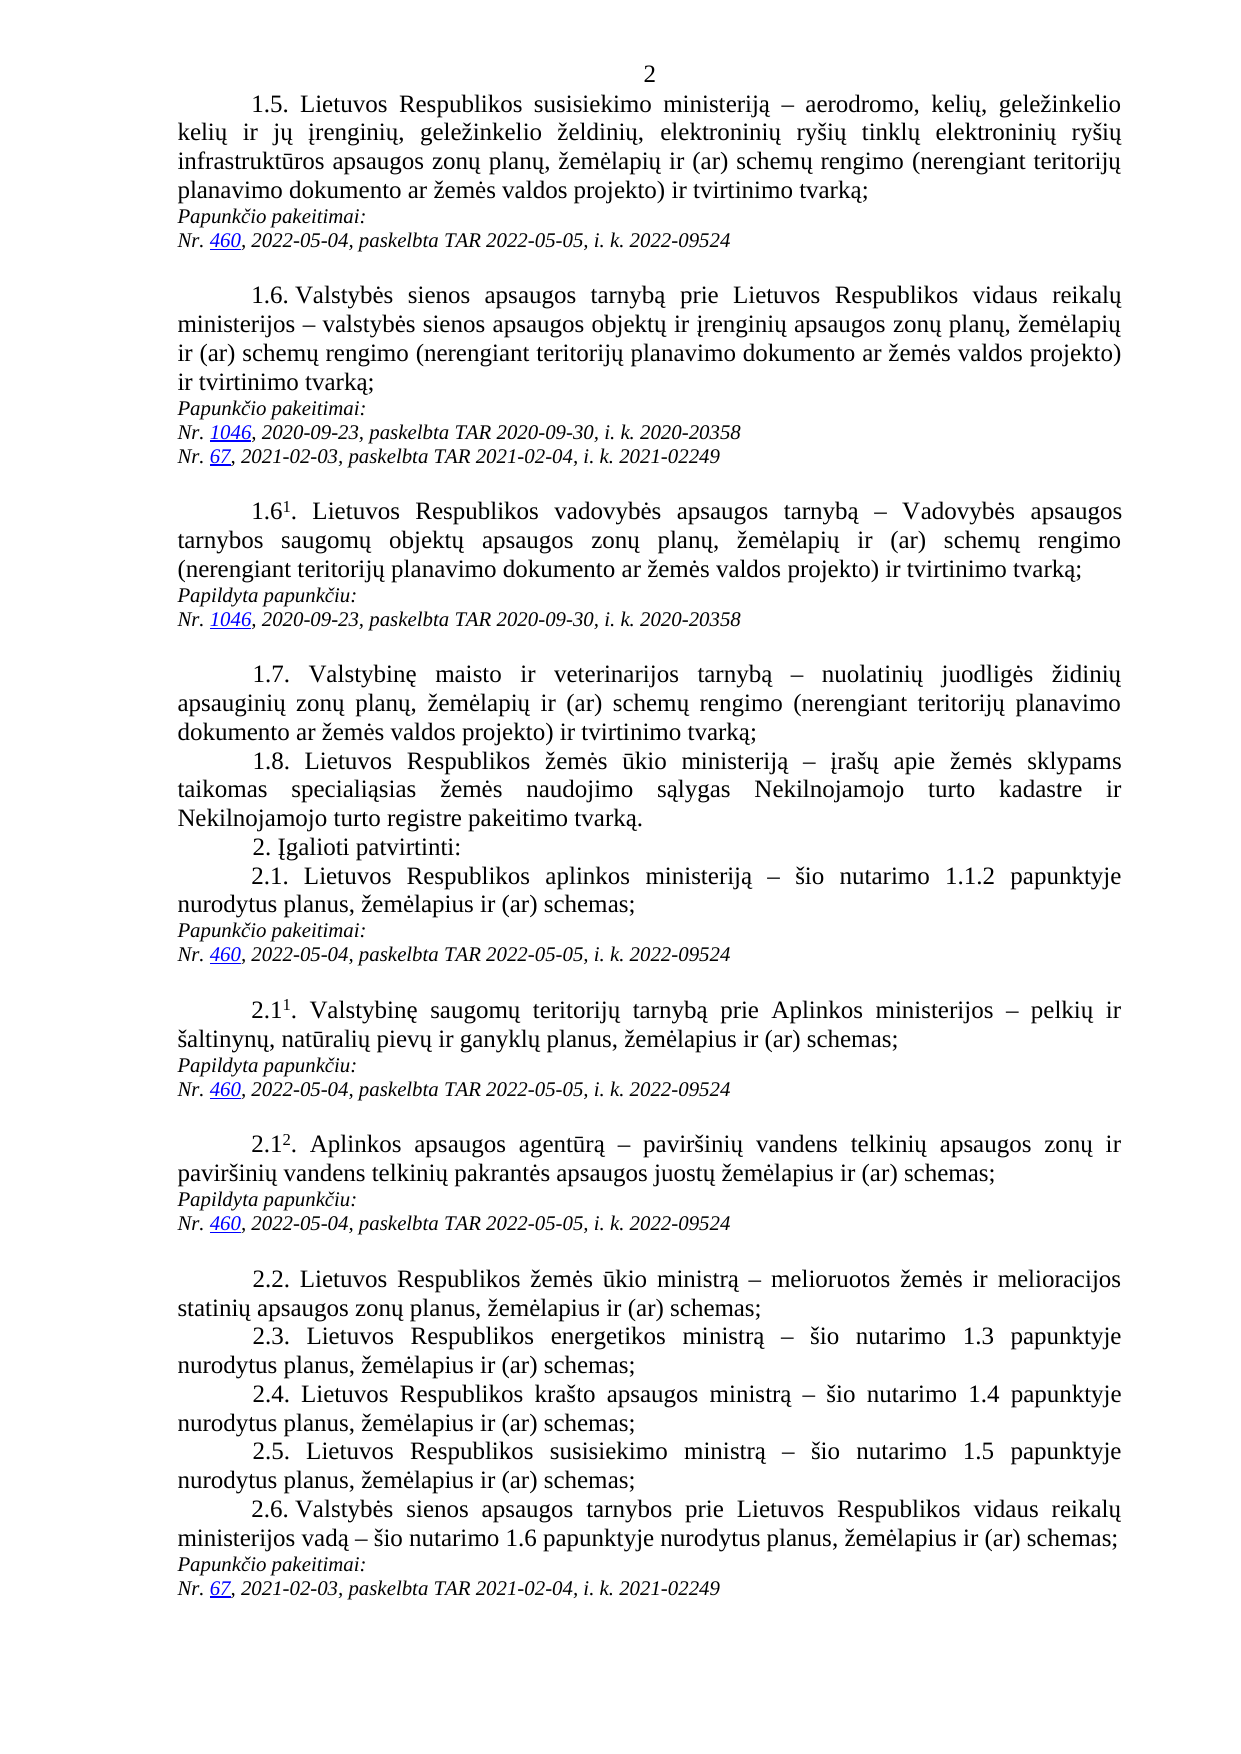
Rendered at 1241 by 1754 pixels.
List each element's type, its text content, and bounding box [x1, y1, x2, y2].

text Papunkčio pakeitimai: [177, 396, 1122, 419]
text 1.7. Valstybinę maisto ir veterinarijos tarnybą – nuolatinių juodligės židinių apsauginių zonų planų, žemėlapių ir (ar) schemų rengimo (nerengiant teritorijų planavimo dokumento ar žemės valdos projekto) ir tvirtinimo tvarką; [177, 659, 1122, 746]
text Papunkčio pakeitimai: [177, 1551, 1122, 1576]
text 2. Įgalioti patvirtinti: [177, 832, 1122, 861]
text Papunkčio pakeitimai: [177, 918, 1122, 942]
text Nr. 67, 2021-02-03, paskelbta TAR 2021-02-04, i. k. 2021-02249 [177, 1576, 1122, 1599]
text Nr. 460, 2022-05-04, paskelbta TAR 2022-05-05, i. k. 2022-09524 [177, 228, 1122, 252]
text 2.12. Aplinkos apsaugos agentūrą – paviršinių vandens telkinių apsaugos zonų ir paviršinių vandens telkinių pakrantės apsaugos juostų žemėlapius ir (ar) schemas; [177, 1129, 1122, 1187]
text Nr. 460, 2022-05-04, paskelbta TAR 2022-05-05, i. k. 2022-09524 [177, 942, 1122, 966]
text Nr. 67, 2021-02-03, paskelbta TAR 2021-02-04, i. k. 2021-02249 [177, 444, 1122, 468]
text 2.3. Lietuvos Respublikos energetikos ministrą – šio nutarimo 1.3 papunktyje nurodytus planus, žemėlapius ir (ar) schemas; [177, 1321, 1122, 1379]
text Papildyta papunkčiu: [177, 1187, 1122, 1211]
text Nr. 1046, 2020-09-23, paskelbta TAR 2020-09-30, i. k. 2020-20358 [177, 419, 1122, 444]
text Nr. 460, 2022-05-04, paskelbta TAR 2022-05-05, i. k. 2022-09524 [177, 1077, 1122, 1101]
text Nr. 460, 2022-05-04, paskelbta TAR 2022-05-05, i. k. 2022-09524 [177, 1211, 1122, 1235]
text 2.4. Lietuvos Respublikos krašto apsaugos ministrą – šio nutarimo 1.4 papunktyje nurodytus planus, žemėlapius ir (ar) schemas; [177, 1379, 1122, 1436]
text Papildyta papunkčiu: [177, 583, 1122, 607]
text Papildyta papunkčiu: [177, 1053, 1122, 1077]
text 2.1. Lietuvos Respublikos aplinkos ministeriją – šio nutarimo 1.1.2 papunktyje nurodytus planus, žemėlapius ir (ar) schemas; [177, 861, 1122, 918]
text 2.6. Valstybės sienos apsaugos tarnybos prie Lietuvos Respublikos vidaus reikalų ministerijos vadą – šio nutarimo 1.6 papunktyje nurodytus planus, žemėlapius ir (ar) schemas; [177, 1494, 1122, 1551]
text 1.8. Lietuvos Respublikos žemės ūkio ministeriją – įrašų apie žemės sklypams taikomas specialiąsias žemės naudojimo sąlygas Nekilnojamojo turto kadastre ir Nekilnojamojo turto registre pakeitimo tvarką. [177, 746, 1122, 832]
text 2.2. Lietuvos Respublikos žemės ūkio ministrą – melioruotos žemės ir melioracijos statinių apsaugos zonų planus, žemėlapius ir (ar) schemas; [177, 1264, 1122, 1321]
text 2.5. Lietuvos Respublikos susisiekimo ministrą – šio nutarimo 1.5 papunktyje nurodytus planus, žemėlapius ir (ar) schemas; [177, 1436, 1122, 1494]
text Papunkčio pakeitimai: [177, 204, 1122, 228]
text 2.11. Valstybinę saugomų teritorijų tarnybą prie Aplinkos ministerijos – pelkių ir šaltinynų, natūralių pievų ir ganyklų planus, žemėlapius ir (ar) schemas; [177, 995, 1122, 1053]
text 1.6. Valstybės sienos apsaugos tarnybą prie Lietuvos Respublikos vidaus reikalų ministerijos – valstybės sienos apsaugos objektų ir įrenginių apsaugos zonų planų, žemėlapių ir (ar) schemų rengimo (nerengiant teritorijų planavimo dokumento ar žemės valdos projekto) ir tvirtinimo tvarką; [177, 281, 1122, 396]
text Nr. 1046, 2020-09-23, paskelbta TAR 2020-09-30, i. k. 2020-20358 [177, 607, 1122, 631]
text 1.5. Lietuvos Respublikos susisiekimo ministeriją – aerodromo, kelių, geležinkelio kelių ir jų įrenginių, geležinkelio želdinių, elektroninių ryšių tinklų elektroninių ryšių infrastruktūros apsaugos zonų planų, žemėlapių ir (ar) schemų rengimo (nerengiant teritorijų planavimo dokumento ar žemės valdos projekto) ir tvirtinimo tvarką; [177, 89, 1122, 204]
text 1.61. Lietuvos Respublikos vadovybės apsaugos tarnybą – Vadovybės apsaugos tarnybos saugomų objektų apsaugos zonų planų, žemėlapių ir (ar) schemų rengimo (nerengiant teritorijų planavimo dokumento ar žemės valdos projekto) ir tvirtinimo tvarką; [177, 496, 1122, 583]
